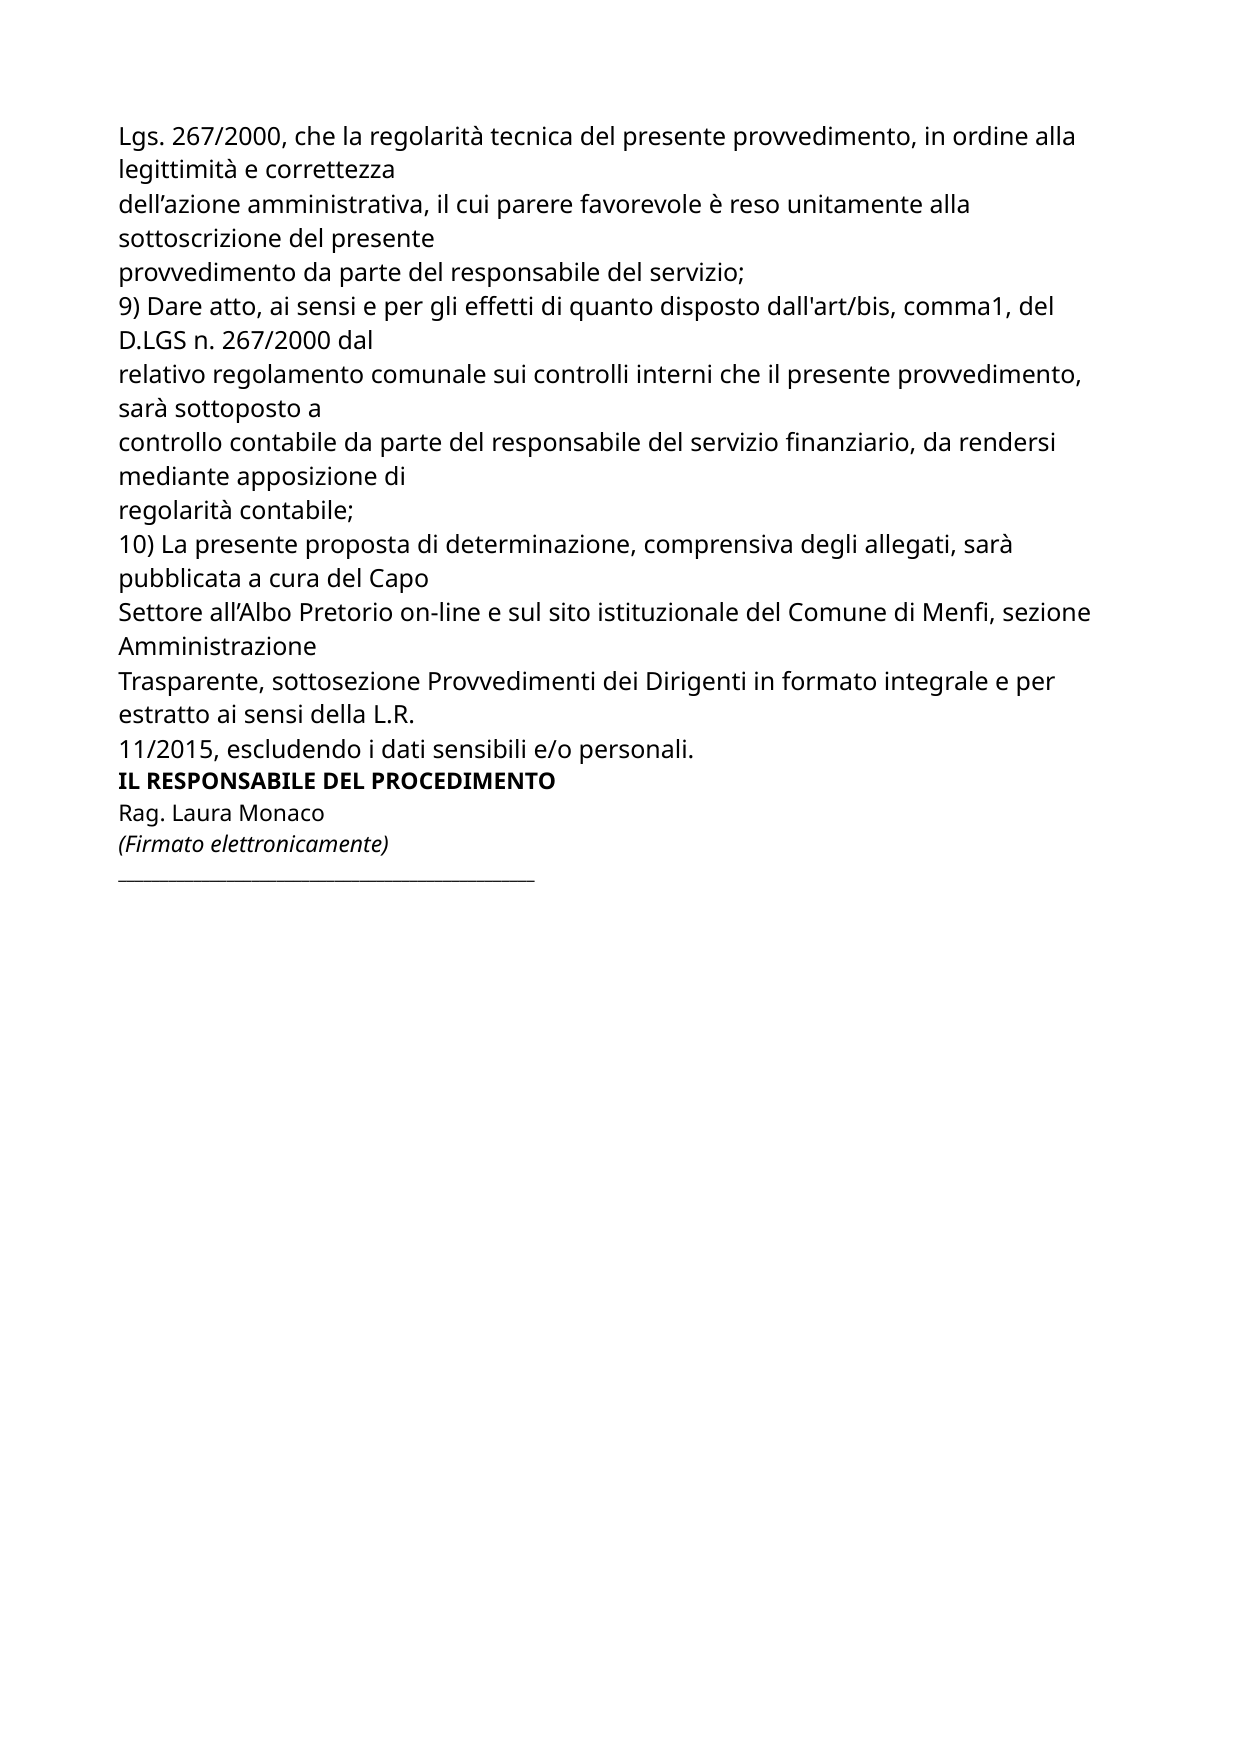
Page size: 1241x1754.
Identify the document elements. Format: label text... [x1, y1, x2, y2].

text dell’azione amministrativa, il cui parere favorevole è reso unitamente alla sottoscrizione del presente [118, 186, 1122, 254]
text 9) Dare atto, ai sensi e per gli effetti di quanto disposto dall'art/bis, comma1, del D.LGS n. 267/2000 dal [118, 288, 1122, 357]
text relativo regolamento comunale sui controlli interni che il presente provvedimento, sarà sottoposto a [118, 357, 1122, 425]
text (Firmato elettronicamente) [118, 828, 1122, 859]
text Rag. Laura Monaco [118, 797, 1122, 828]
text Lgs. 267/2000, che la regolarità tecnica del presente provvedimento, in ordine alla legittimità e correttezza [118, 118, 1122, 186]
text regolarità contabile; [118, 493, 1122, 527]
text controllo contabile da parte del responsabile del servizio finanziario, da rendersi mediante apposizione di [118, 425, 1122, 493]
text IL RESPONSABILE DEL PROCEDIMENTO [118, 765, 1122, 797]
text __________________________________________________ [118, 859, 1122, 884]
text Settore all’Albo Pretorio on-line e sul sito istituzionale del Comune di Menfi, sezione Amministrazione [118, 595, 1122, 663]
text Trasparente, sottosezione Provvedimenti dei Dirigenti in formato integrale e per estratto ai sensi della L.R. [118, 663, 1122, 731]
text 11/2015, escludendo i dati sensibili e/o personali. [118, 731, 1122, 765]
text provvedimento da parte del responsabile del servizio; [118, 254, 1122, 288]
text 10) La presente proposta di determinazione, comprensiva degli allegati, sarà pubblicata a cura del Capo [118, 527, 1122, 595]
